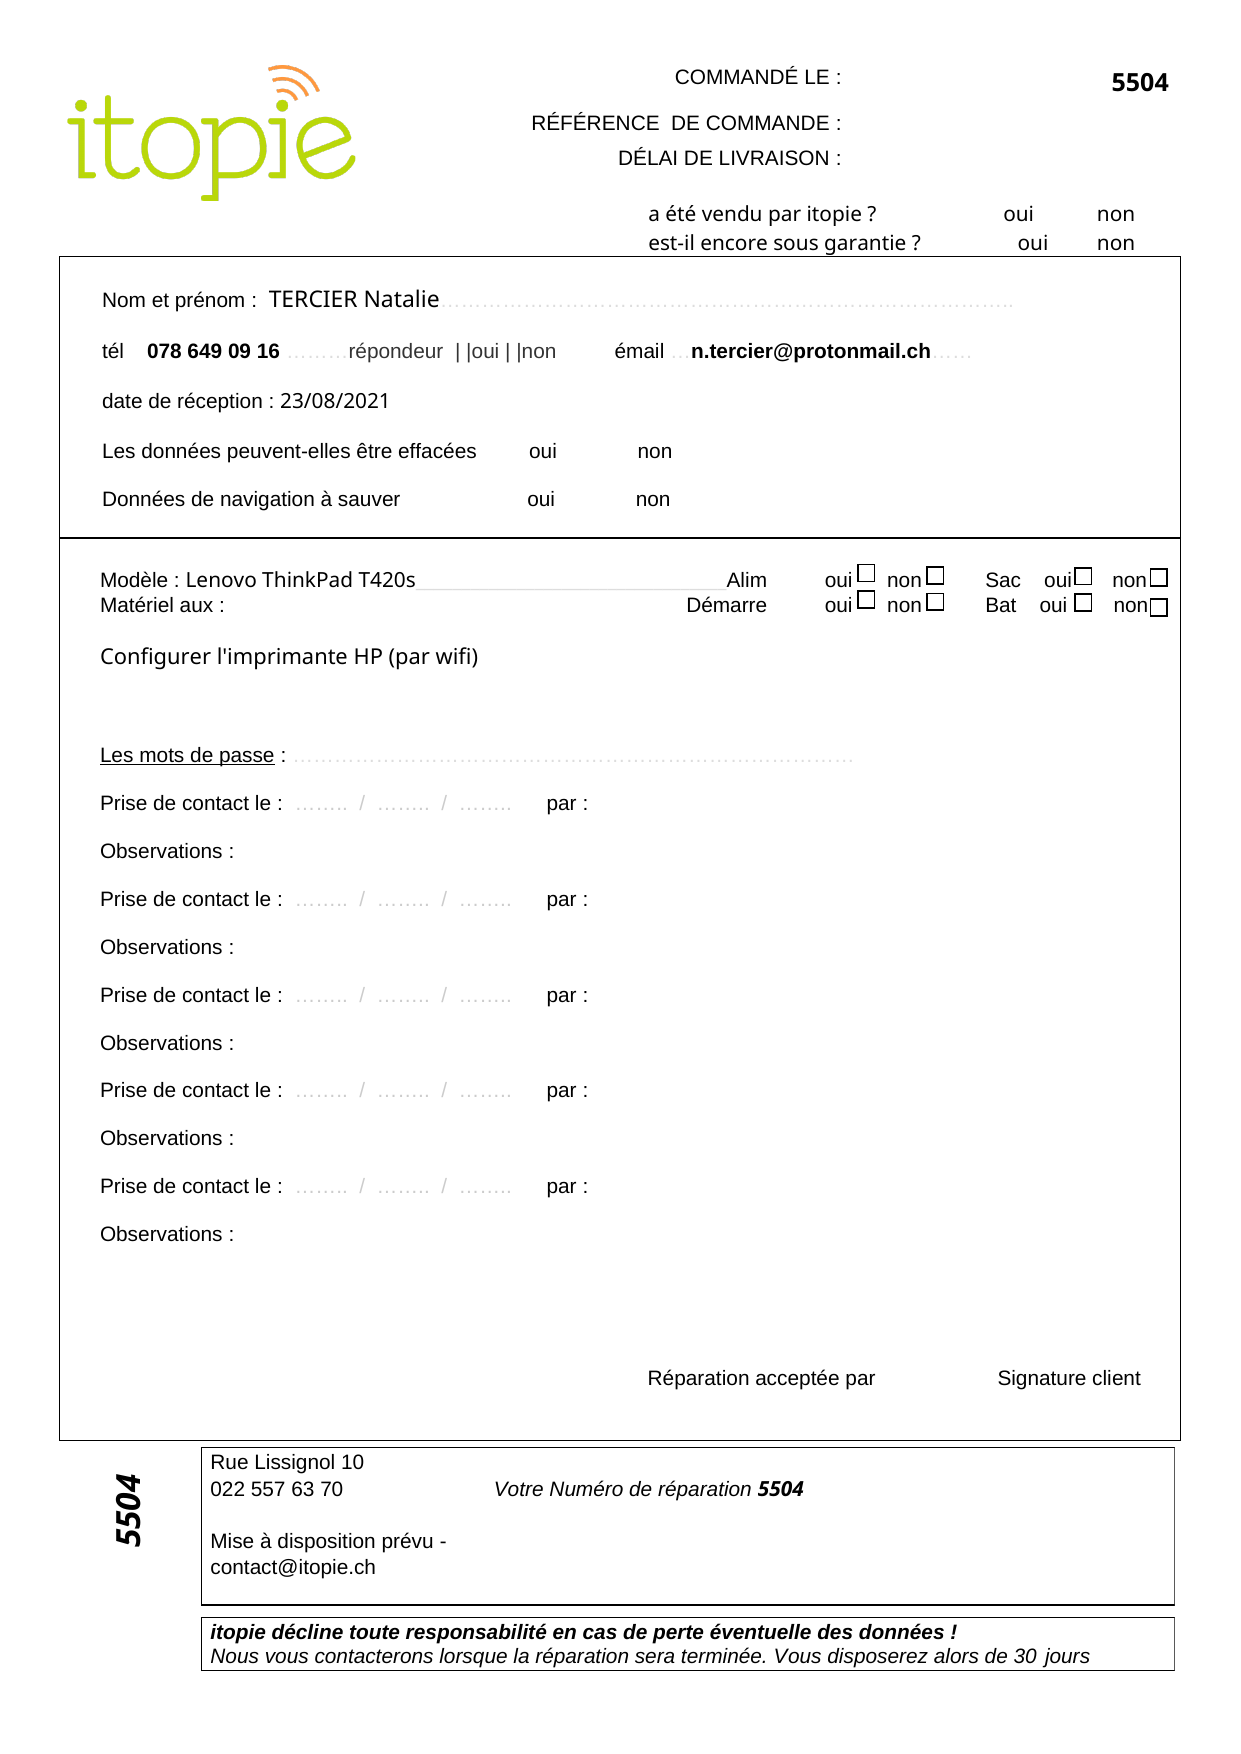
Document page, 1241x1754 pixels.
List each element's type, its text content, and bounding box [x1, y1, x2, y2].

table_header 5504 [59, 1441, 195, 1677]
text est-il encore sous garantie ? oui non [59, 228, 1181, 256]
text Données de navigation à sauver oui non [60, 484, 1180, 511]
text Modèle : Lenovo ThinkPad T420s Alim oui non Sac oui non [948, 562, 1180, 590]
table_header 5504 [847, 59, 1180, 104]
text Les données peuvent-elles être effacées oui non [60, 436, 1180, 463]
table_cell DÉLAI DE LIVRAISON : [490, 140, 847, 175]
text Nom et prénom : TERCIER Natalie……………………………………………………………………….. [60, 280, 1180, 314]
text Observations : [60, 1219, 1180, 1246]
text Prise de contact le : …….. / …….. / …….. par : [60, 788, 1180, 815]
text Prise de contact le : …….. / …….. / …….. par : [60, 979, 1180, 1006]
text Prise de contact le : …….. / …….. / …….. par : [60, 1171, 1180, 1198]
table_cell RÉFÉRENCE DE COMMANDE : [490, 105, 847, 140]
text Configurer l'imprimante HP (par wifi) [60, 638, 1180, 671]
text tél 078 649 09 16 ………répondeur | |oui | |non émail …n.tercier@protonmail.ch…… [60, 335, 1180, 362]
text Matériel aux : Démarre oui non Bat oui non [60, 590, 1180, 617]
table_cell itopie décline toute responsabilité en cas de perte éventuelle des données ! Nous vous contacterons lorsque la réparation sera terminée. Vous disposerez alors de 30 jours [195, 1611, 1180, 1677]
text Réparation acceptée par Signature client [60, 1363, 1180, 1390]
text Modèle : Lenovo ThinkPad T420s Alim oui non Sac oui non [879, 562, 925, 590]
text Prise de contact le : …….. / …….. / …….. par : [60, 1075, 1180, 1102]
text date de réception : 23/08/2021 [60, 383, 1180, 415]
text Observations : [60, 931, 1180, 958]
text Observations : [60, 1027, 1180, 1054]
text Les mots de passe : ……………………………………………………………………… [60, 740, 1180, 767]
text Prise de contact le : …….. / …….. / …….. par : [60, 883, 1180, 911]
text a été vendu par itopie ? oui non [59, 199, 1181, 228]
table_header Rue Lissignol 10 022 557 63 70 Votre Numéro de réparation 5504 Mise à disposition prévu - contact@itopie.ch [195, 1441, 1180, 1611]
table_cell [847, 140, 1180, 175]
table_cell [847, 105, 1180, 140]
text Observations : [60, 836, 1180, 863]
picture [67, 65, 356, 201]
text Modèle : Lenovo ThinkPad T420s Alim oui non Sac oui non [60, 562, 856, 590]
table_header COMMANDÉ LE : [490, 59, 847, 104]
text Observations : [60, 1123, 1180, 1150]
